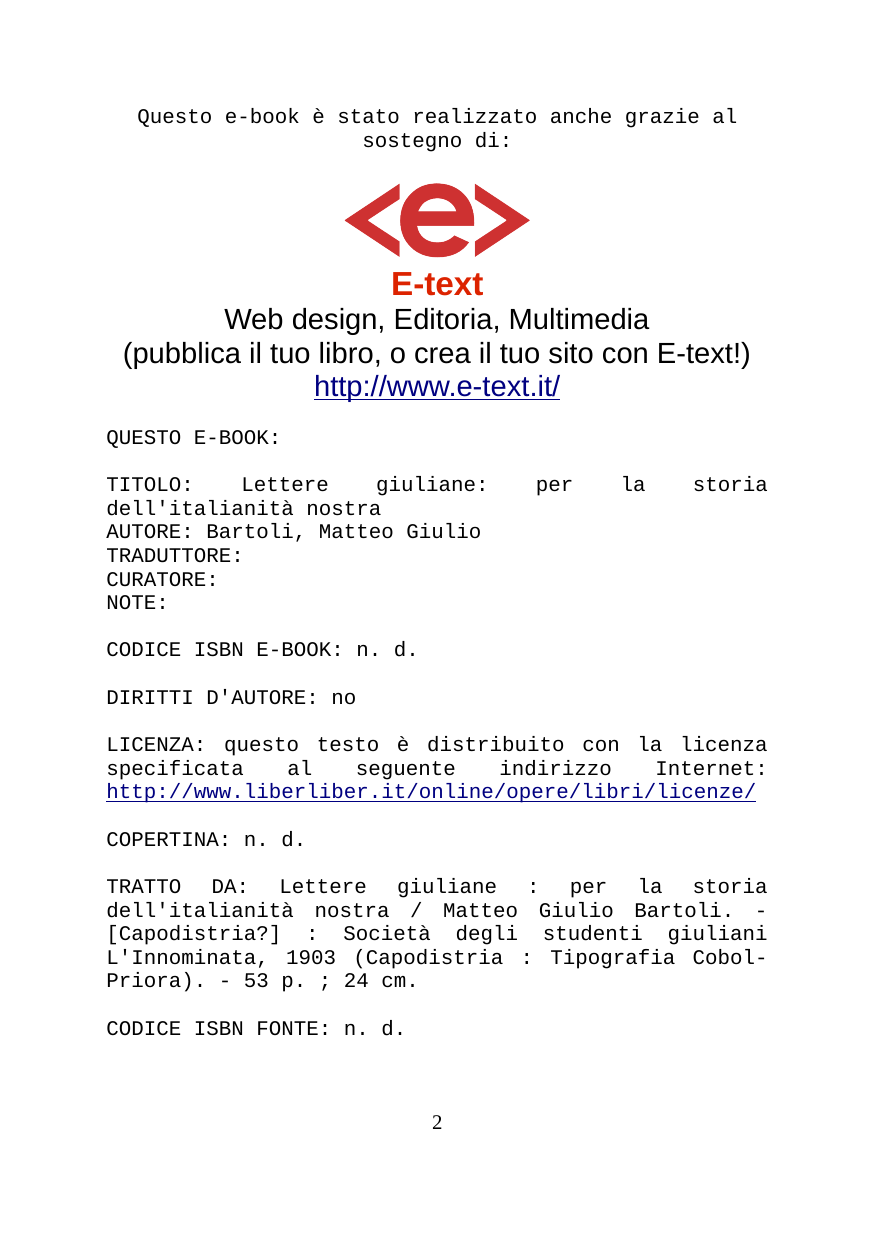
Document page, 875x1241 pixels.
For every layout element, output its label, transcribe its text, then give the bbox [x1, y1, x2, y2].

text LICENZA: questo testo è distribuito con la licenza specificata al seguente indirizzo Internet: http://www.liberliber.it/online/opere/libri/licenze/ [106, 734, 768, 805]
text CODICE ISBN FONTE: n. d. [106, 1018, 768, 1041]
text CURATORE: [106, 568, 768, 592]
text (pubblica il tuo libro, o crea il tuo sito con E-text!) [106, 336, 768, 369]
text QUESTO E-BOOK: [106, 427, 768, 450]
text TITOLO: Lettere giuliane: per la storia dell'italianità nostra [106, 474, 768, 521]
text AUTORE: Bartoli, Matteo Giulio [106, 521, 768, 545]
text TRATTO DA: Lettere giuliane : per la storia dell'italianità nostra / Matteo Giulio Bartoli. - [Capodistria?] : Società degli studenti giuliani L'Innominata, 1903 (Capodistria : Tipografia Cobol-Priora). - 53 p. ; 24 cm. [106, 876, 768, 994]
text Questo e-book è stato realizzato anche grazie al sostegno di: [106, 106, 768, 153]
text TRADUTTORE: [106, 545, 768, 568]
text CODICE ISBN E-BOOK: n. d. [106, 639, 768, 663]
text DIRITTI D'AUTORE: no [106, 687, 768, 710]
picture [343, 183, 531, 258]
text NOTE: [106, 592, 768, 616]
text Web design, Editoria, Multimedia [106, 302, 768, 336]
text E-text [106, 264, 768, 302]
text http://www.e-text.it/ [106, 369, 768, 403]
text COPERTINA: n. d. [106, 829, 768, 852]
